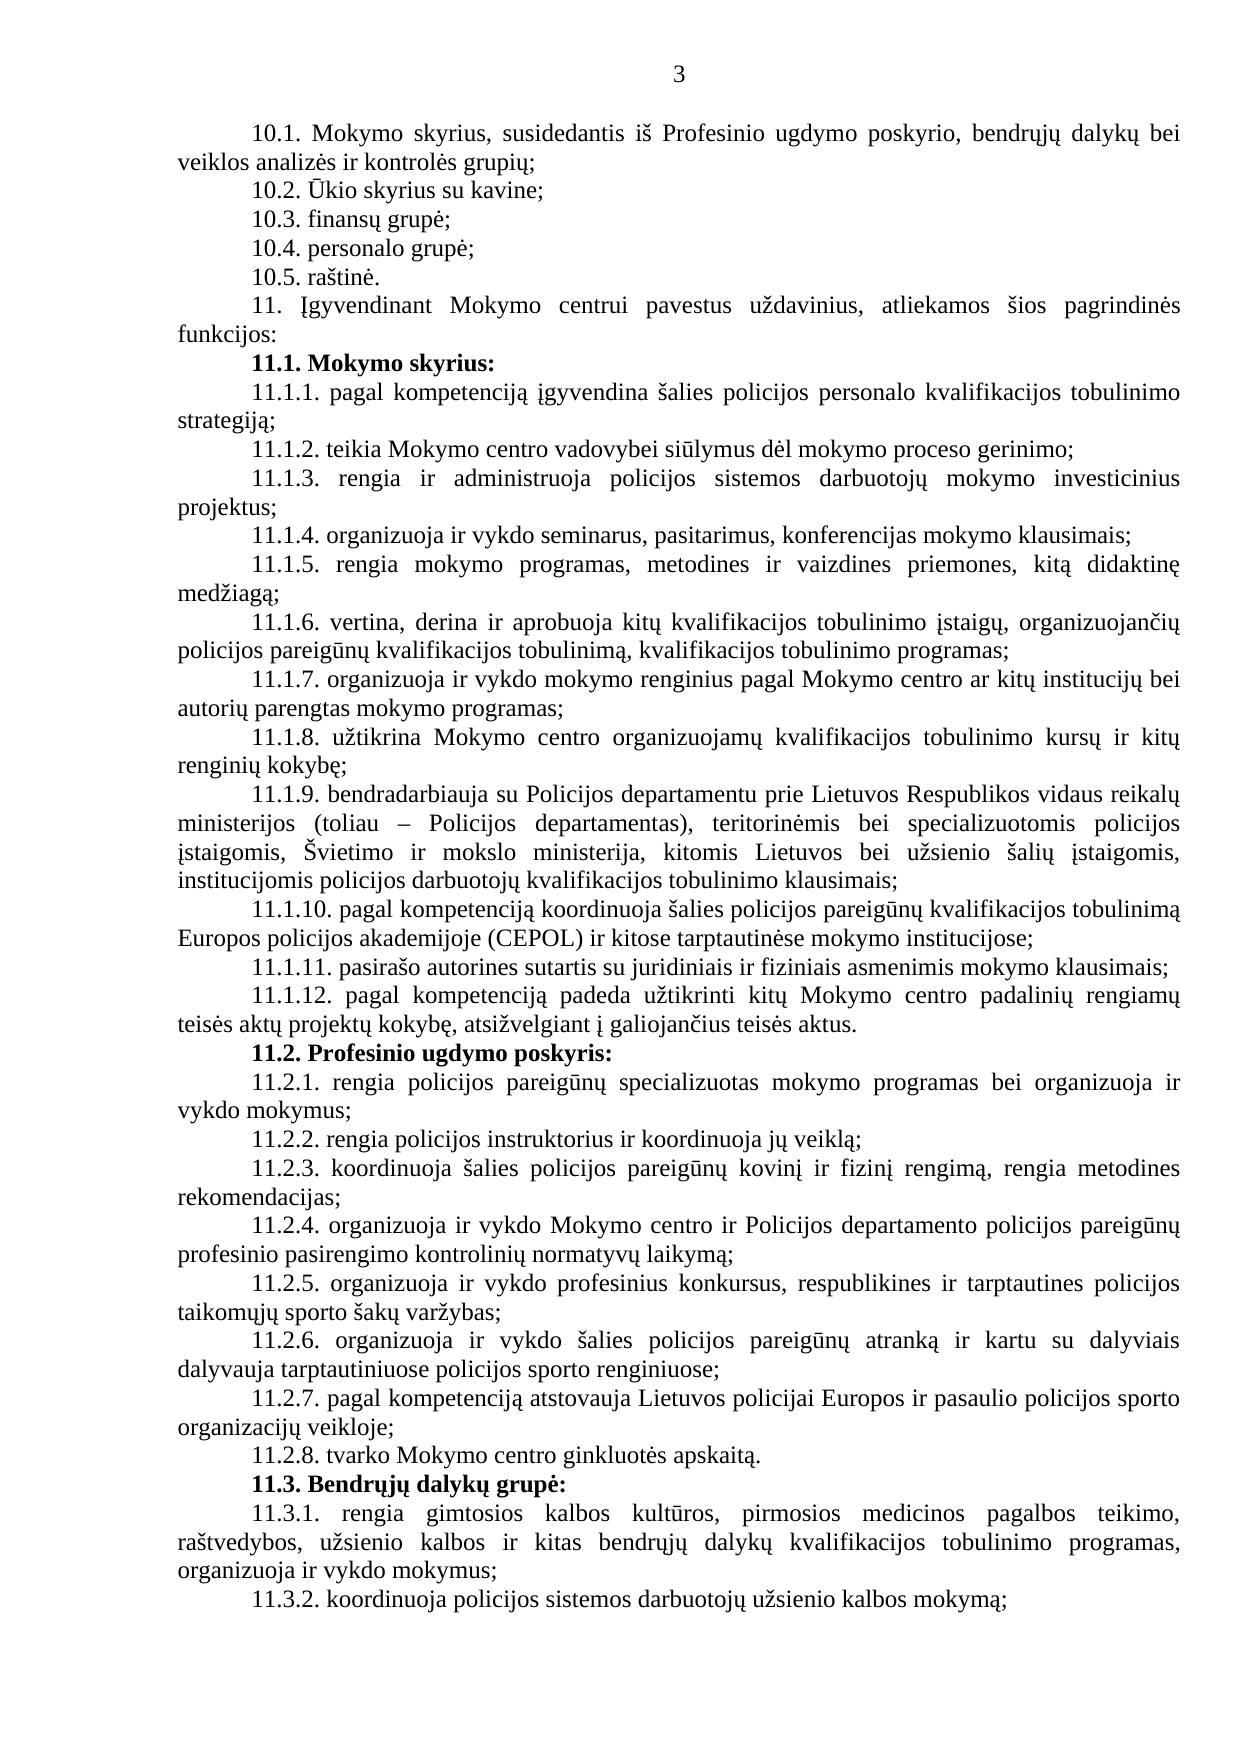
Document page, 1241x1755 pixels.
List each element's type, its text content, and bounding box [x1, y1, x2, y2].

text 11.1.10. pagal kompetenciją koordinuoja šalies policijos pareigūnų kvalifikacijos tobulinimą Europos policijos akademijoje (CEPOL) ir kitose tarptautinėse mokymo institucijose; [177, 894, 1181, 952]
text 11.2.5. organizuoja ir vykdo profesinius konkursus, respublikines ir tarptautines policijos taikomųjų sporto šakų varžybas; [177, 1268, 1181, 1326]
text 11.1.12. pagal kompetenciją padeda užtikrinti kitų Mokymo centro padalinių rengiamų teisės aktų projektų kokybę, atsižvelgiant į galiojančius teisės aktus. [177, 981, 1181, 1038]
text 10.4. personalo grupė; [177, 233, 1181, 262]
text 11.2.4. organizuoja ir vykdo Mokymo centro ir Policijos departamento policijos pareigūnų profesinio pasirengimo kontrolinių normatyvų laikymą; [177, 1211, 1181, 1268]
text 11.2.7. pagal kompetenciją atstovauja Lietuvos policijai Europos ir pasaulio policijos sporto organizacijų veikloje; [177, 1383, 1181, 1441]
text 11.1.4. organizuoja ir vykdo seminarus, pasitarimus, konferencijas mokymo klausimais; [177, 521, 1181, 549]
text 11.2.1. rengia policijos pareigūnų specializuotas mokymo programas bei organizuoja ir vykdo mokymus; [177, 1067, 1181, 1124]
text 11.1.9. bendradarbiauja su Policijos departamentu prie Lietuvos Respublikos vidaus reikalų ministerijos (toliau – Policijos departamentas), teritorinėmis bei specializuotomis policijos įstaigomis, Švietimo ir mokslo ministerija, kitomis Lietuvos bei užsienio šalių įstaigomis, institucijomis policijos darbuotojų kvalifikacijos tobulinimo klausimais; [177, 779, 1181, 894]
text 11.1.2. teikia Mokymo centro vadovybei siūlymus dėl mokymo proceso gerinimo; [177, 434, 1181, 463]
text 11.1.1. pagal kompetenciją įgyvendina šalies policijos personalo kvalifikacijos tobulinimo strategiją; [177, 377, 1181, 434]
text 11.1. Mokymo skyrius: [177, 348, 1181, 377]
text 11.2.6. organizuoja ir vykdo šalies policijos pareigūnų atranką ir kartu su dalyviais dalyvauja tarptautiniuose policijos sporto renginiuose; [177, 1326, 1181, 1383]
text 11.1.6. vertina, derina ir aprobuoja kitų kvalifikacijos tobulinimo įstaigų, organizuojančių policijos pareigūnų kvalifikacijos tobulinimą, kvalifikacijos tobulinimo programas; [177, 607, 1181, 664]
text 11.3.2. koordinuoja policijos sistemos darbuotojų užsienio kalbos mokymą; [177, 1584, 1181, 1613]
text 11.2.8. tvarko Mokymo centro ginkluotės apskaitą. [177, 1441, 1181, 1469]
text 11.2.3. koordinuoja šalies policijos pareigūnų kovinį ir fizinį rengimą, rengia metodines rekomendacijas; [177, 1153, 1181, 1211]
text 11.3.1. rengia gimtosios kalbos kultūros, pirmosios medicinos pagalbos teikimo, raštvedybos, užsienio kalbos ir kitas bendrųjų dalykų kvalifikacijos tobulinimo programas, organizuoja ir vykdo mokymus; [177, 1498, 1181, 1584]
text 11.1.5. rengia mokymo programas, metodines ir vaizdines priemones, kitą didaktinę medžiagą; [177, 549, 1181, 607]
text 11.1.11. pasirašo autorines sutartis su juridiniais ir fiziniais asmenimis mokymo klausimais; [177, 952, 1181, 981]
text 11.1.7. organizuoja ir vykdo mokymo renginius pagal Mokymo centro ar kitų institucijų bei autorių parengtas mokymo programas; [177, 664, 1181, 722]
text 11.2.2. rengia policijos instruktorius ir koordinuoja jų veiklą; [177, 1124, 1181, 1153]
text 11.3. Bendrųjų dalykų grupė: [177, 1469, 1181, 1498]
text 10.1. Mokymo skyrius, susidedantis iš Profesinio ugdymo poskyrio, bendrųjų dalykų bei veiklos analizės ir kontrolės grupių; [177, 118, 1181, 176]
text 11.1.8. užtikrina Mokymo centro organizuojamų kvalifikacijos tobulinimo kursų ir kitų renginių kokybę; [177, 722, 1181, 779]
text 10.3. finansų grupė; [177, 204, 1181, 233]
text 10.2. Ūkio skyrius su kavine; [177, 176, 1181, 204]
text 11. Įgyvendinant Mokymo centrui pavestus uždavinius, atliekamos šios pagrindinės funkcijos: [177, 291, 1181, 348]
text 11.2. Profesinio ugdymo poskyris: [177, 1038, 1181, 1067]
text 11.1.3. rengia ir administruoja policijos sistemos darbuotojų mokymo investicinius projektus; [177, 463, 1181, 521]
text 10.5. raštinė. [177, 262, 1181, 291]
